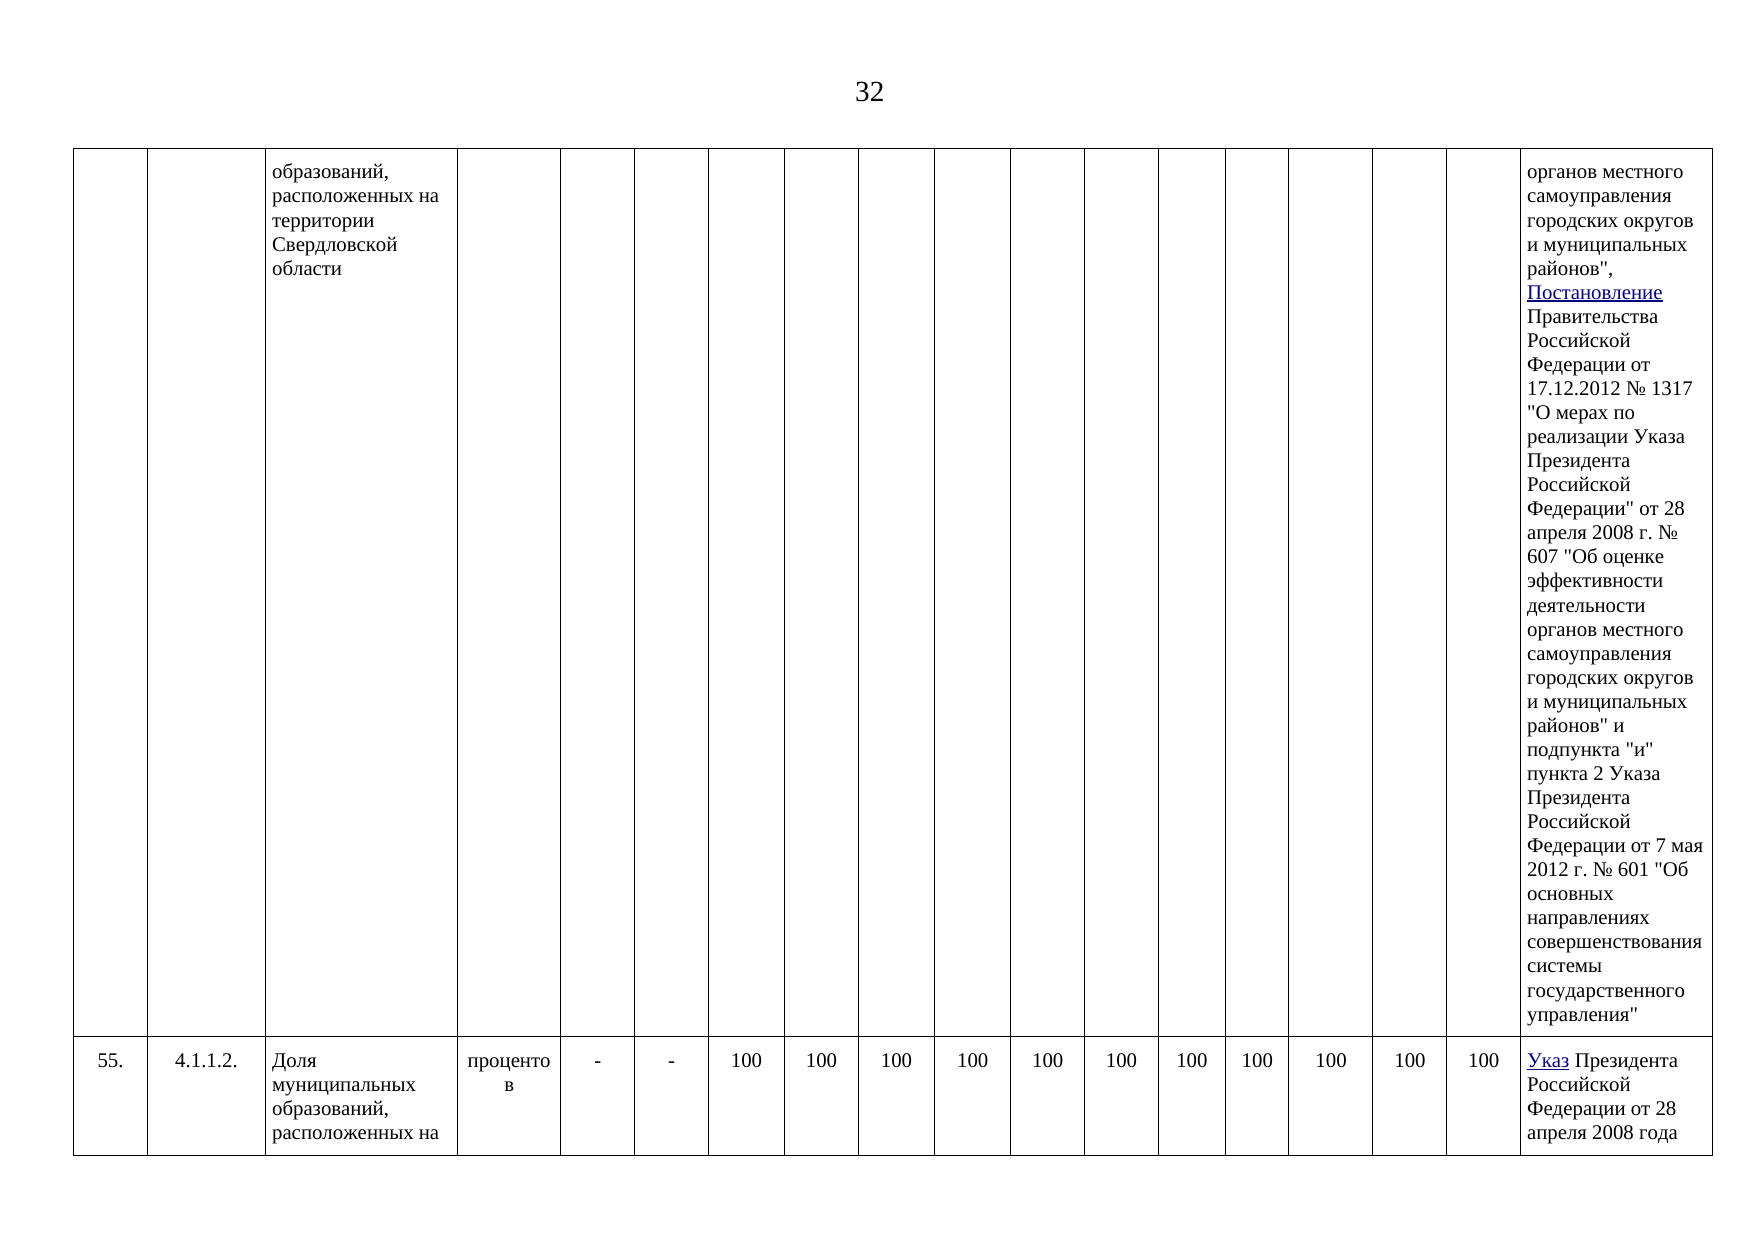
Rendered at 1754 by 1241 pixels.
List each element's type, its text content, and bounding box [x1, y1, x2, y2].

table_cell - [1226, 149, 1288, 1036]
table_cell образований, расположенных на территории Свердловской области [266, 149, 457, 1036]
table_cell - [1011, 149, 1084, 1036]
table_cell - [935, 149, 1010, 1036]
table_cell - [1289, 149, 1372, 1036]
table_cell [148, 149, 265, 1036]
table_cell 100 [1011, 1037, 1084, 1155]
table_cell - [1373, 149, 1446, 1036]
table_cell 100 [1373, 1037, 1446, 1155]
table_cell органов местного самоуправления городских округов и муниципальных районов", Постановление Правительства Российской Федерации от 17.12.2012 № 1317 "О мерах по реализации Указа Президента Российской Федерации" от 28 апреля 2008 г. № 607 "Об оценке эффективности деятельности органов местного самоуправления городских округов и муниципальных районов" и подпункта "и" пункта 2 Указа Президента Российской Федерации от 7 мая 2012 г. № 601 "Об основных направлениях совершенствования системы государственного управления" [1521, 149, 1712, 1036]
table_cell - [1159, 149, 1225, 1036]
table_cell Указ Президента Российской Федерации от 28 апреля 2008 года [1521, 1037, 1712, 1155]
table_cell процентов [458, 1037, 560, 1155]
table_cell 100 [1085, 1037, 1158, 1155]
table_cell 100 [1226, 1037, 1288, 1155]
table_cell - [561, 1037, 634, 1155]
table_cell Доля муниципальных образований, расположенных на [266, 1037, 457, 1155]
table_cell 100 [709, 1037, 784, 1155]
table_cell 55. [74, 1037, 147, 1155]
table_cell - [709, 149, 784, 1036]
table_cell 100 [785, 1037, 858, 1155]
table_cell - [1085, 149, 1158, 1036]
table_cell 100 [1159, 1037, 1225, 1155]
table_cell - [1447, 149, 1520, 1036]
table_cell 100 [935, 1037, 1010, 1155]
table_cell [561, 149, 634, 1036]
table_cell [635, 149, 708, 1036]
table_cell - [635, 1037, 708, 1155]
table_cell 100 [1289, 1037, 1372, 1155]
table_cell - [785, 149, 858, 1036]
table_cell 100 [1447, 1037, 1520, 1155]
table_cell - [859, 149, 934, 1036]
table_cell 100 [859, 1037, 934, 1155]
table_cell [458, 149, 560, 1036]
table_cell 4.1.1.2. [148, 1037, 265, 1155]
table_cell [74, 149, 147, 1036]
